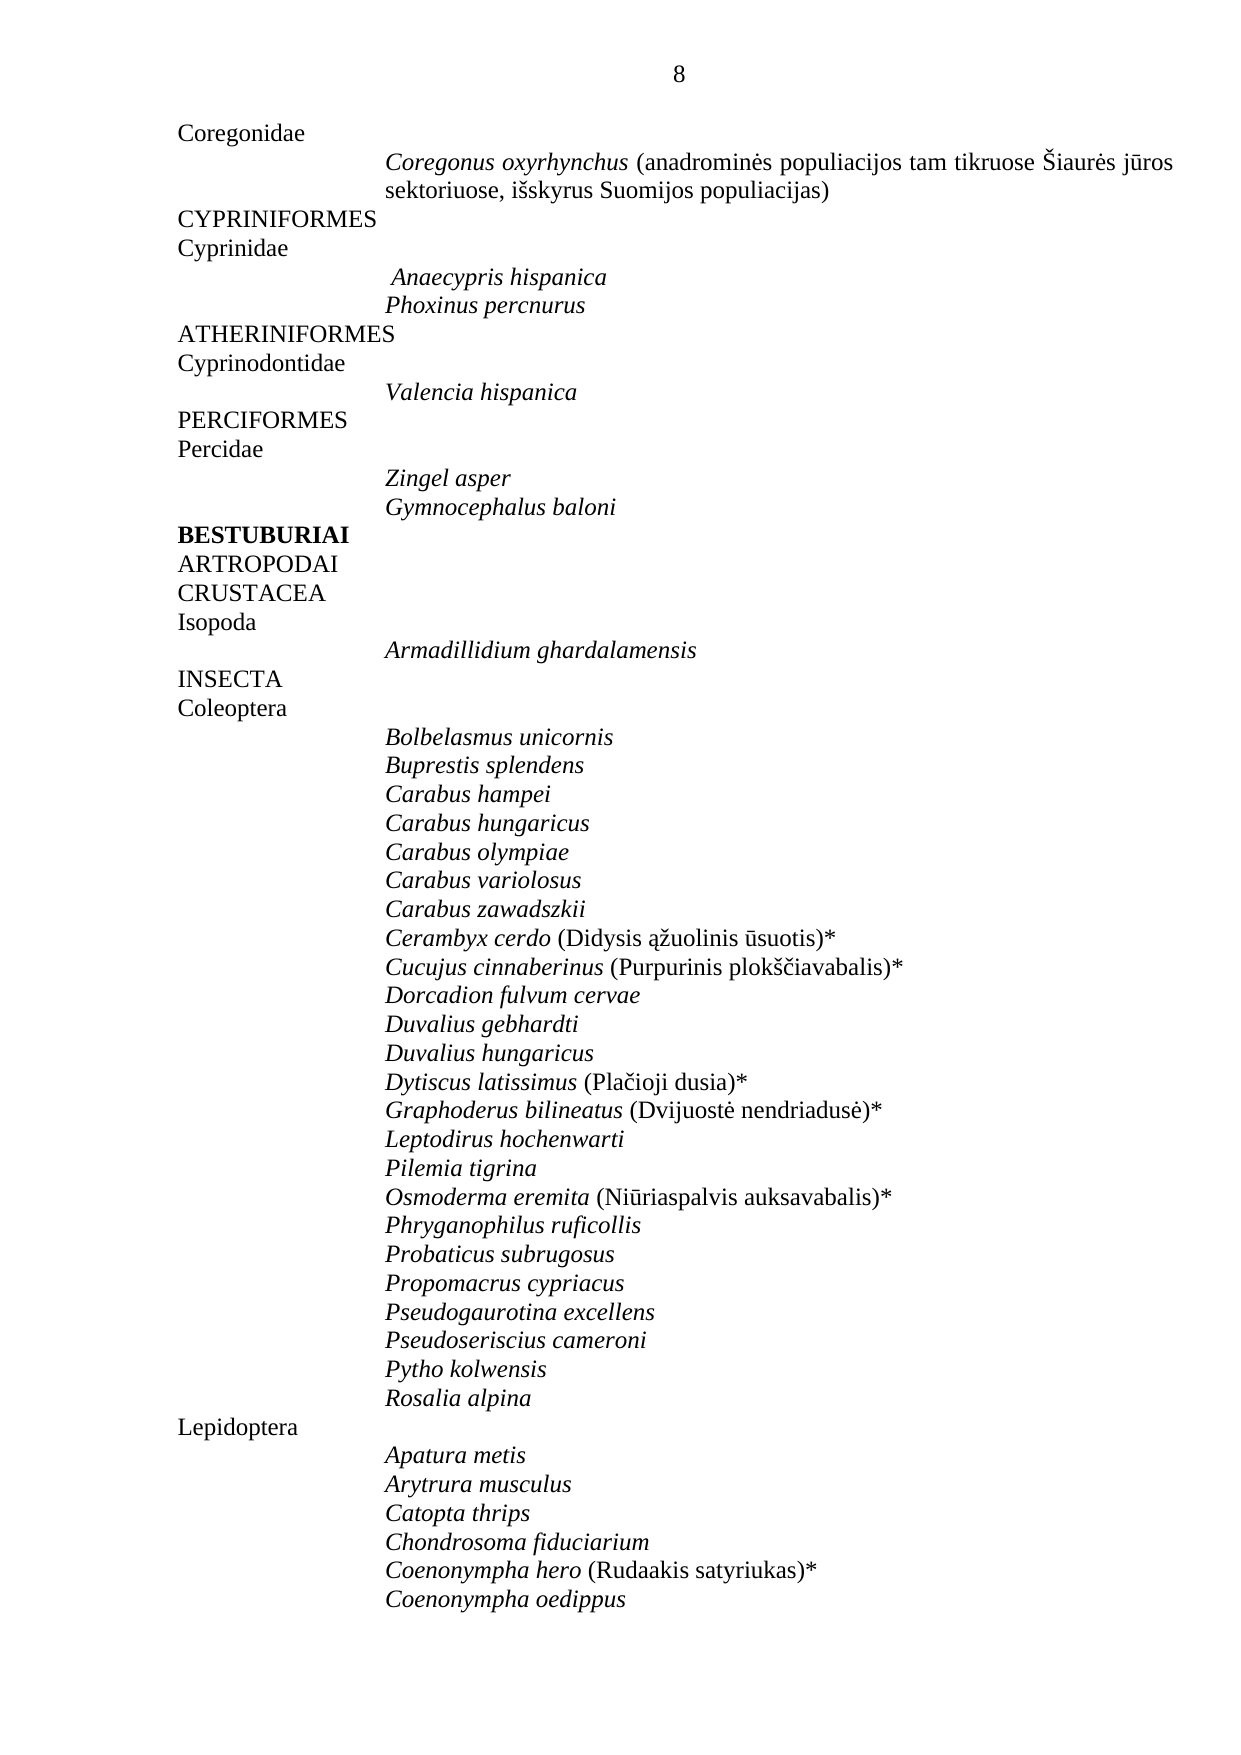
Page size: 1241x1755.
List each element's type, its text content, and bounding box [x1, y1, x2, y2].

text CYPRINIFORMES [177, 204, 1181, 233]
text Arytrura musculus [177, 1469, 1181, 1498]
text Zingel asper [177, 463, 1181, 492]
text Probaticus subrugosus [177, 1239, 1181, 1268]
text Carabus olympiae [177, 837, 1181, 866]
text Carabus hungaricus [177, 808, 1181, 837]
text Pseudoseriscius cameroni [177, 1326, 1181, 1354]
text INSECTA [177, 664, 1181, 693]
text Carabus zawadszkii [177, 894, 1181, 923]
text Coregonus oxyrhynchus (anadrominės populiacijos tam tikruose Šiaurės jūros sektoriuose, išskyrus Suomijos populiacijas) [177, 147, 1181, 204]
text Carabus variolosus [177, 866, 1181, 894]
text Pilemia tigrina [177, 1153, 1181, 1182]
text Coleoptera [177, 693, 1181, 722]
text PERCIFORMES [177, 406, 1181, 434]
text Anaecypris hispanica [177, 262, 1181, 291]
text Chondrosoma fiduciarium [177, 1527, 1181, 1556]
text Osmoderma eremita (Niūriaspalvis auksavabalis)* [177, 1182, 1181, 1211]
text Cyprinidae [177, 233, 1181, 262]
text BESTUBURIAI [177, 521, 1181, 549]
text Bolbelasmus unicornis [177, 722, 1181, 751]
text ATHERINIFORMES [177, 319, 1181, 348]
text Cyprinodontidae [177, 348, 1181, 377]
text Pseudogaurotina excellens [177, 1297, 1181, 1326]
text Dorcadion fulvum cervae [177, 981, 1181, 1009]
text Pytho kolwensis [177, 1354, 1181, 1383]
text Propomacrus cypriacus [177, 1268, 1181, 1297]
text Cerambyx cerdo (Didysis ąžuolinis ūsuotis)* [177, 923, 1181, 952]
text Armadillidium ghardalamensis [177, 636, 1181, 664]
text Coregonidae [177, 118, 1181, 147]
text Graphoderus bilineatus (Dvijuostė nendriadusė)* [177, 1096, 1181, 1124]
text Catopta thrips [177, 1498, 1181, 1527]
text Coenonympha oedippus [177, 1584, 1181, 1613]
text Duvalius hungaricus [177, 1038, 1181, 1067]
text Duvalius gebhardti [177, 1009, 1181, 1038]
text Apatura metis [177, 1441, 1181, 1469]
text Cucujus cinnaberinus (Purpurinis plokščiavabalis)* [177, 952, 1181, 981]
text Percidae [177, 434, 1181, 463]
text Lepidoptera [177, 1412, 1181, 1441]
text ARTROPODAI [177, 549, 1181, 578]
text Phoxinus percnurus [177, 291, 1181, 319]
text Carabus hampei [177, 779, 1181, 808]
text Leptodirus hochenwarti [177, 1124, 1181, 1153]
text Isopoda [177, 607, 1181, 636]
text Valencia hispanica [177, 377, 1181, 406]
text Dytiscus latissimus (Plačioji dusia)* [177, 1067, 1181, 1096]
text Phryganophilus ruficollis [177, 1211, 1181, 1239]
text Coenonympha hero (Rudaakis satyriukas)* [177, 1556, 1181, 1584]
text Buprestis splendens [177, 751, 1181, 779]
text Rosalia alpina [177, 1383, 1181, 1412]
text Gymnocephalus baloni [177, 492, 1181, 521]
text CRUSTACEA [177, 578, 1181, 607]
